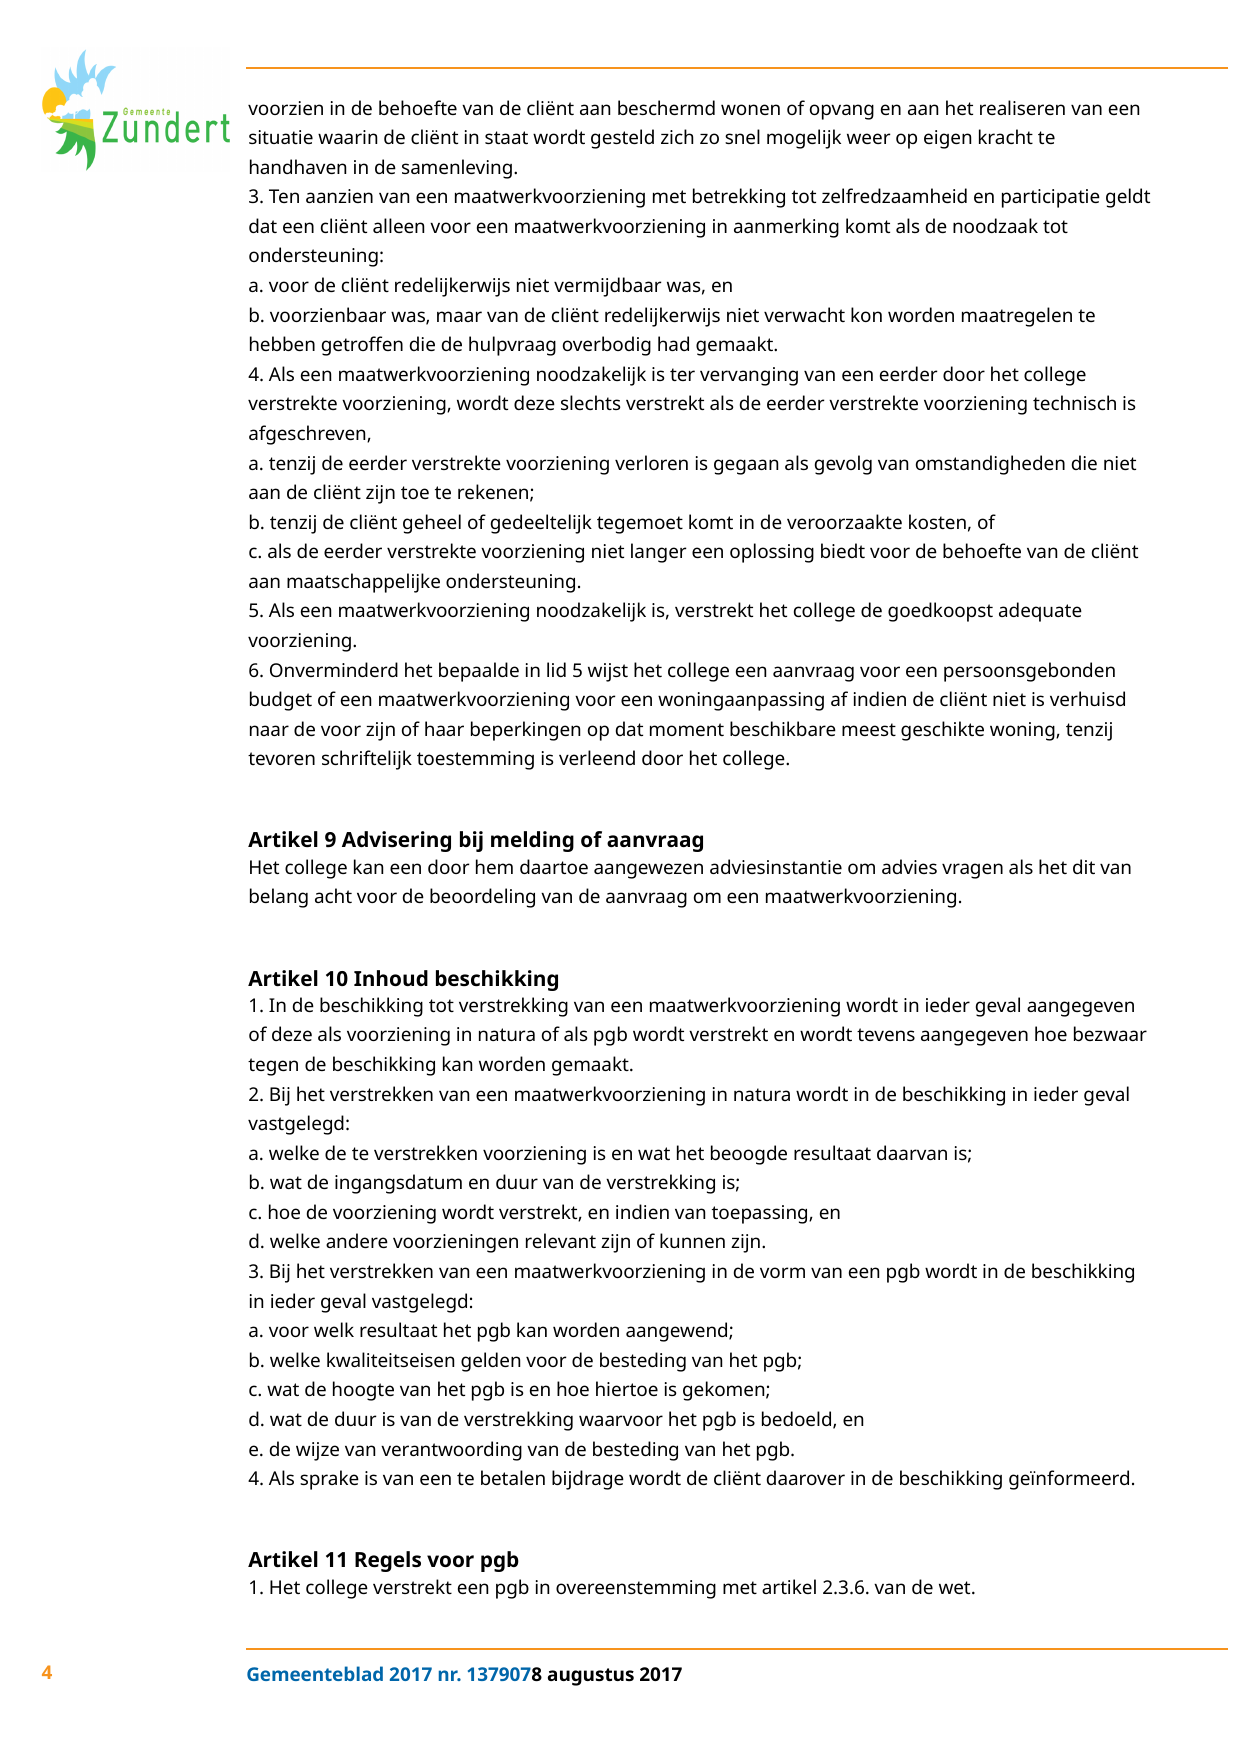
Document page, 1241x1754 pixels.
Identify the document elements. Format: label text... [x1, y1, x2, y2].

text b. voorzienbaar was, maar van de cliënt redelijkerwijs niet verwacht kon worden maatregelen te hebben getroffen die de hulpvraag overbodig had gemaakt. [248, 302, 1152, 357]
text Het college kan een door hem daartoe aangewezen adviesinstantie om advies vragen als het dit van belang acht voor de beoordeling van de aanvraag om een maatwerkvoorziening. [248, 854, 1152, 909]
text 4. Als sprake is van een te betalen bijdrage wordt de cliënt daarover in de beschikking geïnformeerd. [248, 1465, 1152, 1491]
text Artikel 9 Advisering bij melding of aanvraag [248, 826, 1152, 854]
text Artikel 11 Regels voor pgb [248, 1545, 1152, 1574]
text b. wat de ingangsdatum en duur van de verstrekking is; [248, 1169, 1152, 1195]
text c. wat de hoogte van het pgb is en hoe hiertoe is gekomen; [248, 1377, 1152, 1402]
text d. wat de duur is van de verstrekking waarvoor het pgb is bedoeld, en [248, 1406, 1152, 1432]
text a. voor de cliënt redelijkerwijs niet vermijdbaar was, en [248, 272, 1152, 298]
text b. tenzij de cliënt geheel of gedeeltelijk tegemoet komt in de veroorzaakte kosten, of [248, 509, 1152, 535]
text b. welke kwaliteitseisen gelden voor de besteding van het pgb; [248, 1347, 1152, 1373]
text 5. Als een maatwerkvoorziening noodzakelijk is, verstrekt het college de goedkoopst adequate voorziening. [248, 598, 1152, 653]
text d. welke andere voorzieningen relevant zijn of kunnen zijn. [248, 1229, 1152, 1254]
picture [41, 47, 231, 172]
text c. hoe de voorziening wordt verstrekt, en indien van toepassing, en [248, 1199, 1152, 1225]
text 1. In de beschikking tot verstrekking van een maatwerkvoorziening wordt in ieder geval aangegeven of deze als voorziening in natura of als pgb wordt verstrekt en wordt tevens aangegeven hoe bezwaar tegen de beschikking kan worden gemaakt. [248, 992, 1152, 1077]
text c. als de eerder verstrekte voorziening niet langer een oplossing biedt voor de behoefte van de cliënt aan maatschappelijke ondersteuning. [248, 538, 1152, 594]
text 6. Onverminderd het bepaalde in lid 5 wijst het college een aanvraag voor een persoonsgebonden budget of een maatwerkvoorziening voor een woningaanpassing af indien de cliënt niet is verhuisd naar de voor zijn of haar beperkingen op dat moment beschikbare meest geschikte woning, tenzij tevoren schriftelijk toestemming is verleend door het college. [248, 657, 1152, 771]
text 3. Ten aanzien van een maatwerkvoorziening met betrekking tot zelfredzaamheid en participatie geldt dat een cliënt alleen voor een maatwerkvoorziening in aanmerking komt als de noodzaak tot ondersteuning: [248, 183, 1152, 268]
text 1. Het college verstrekt een pgb in overeenstemming met artikel 2.3.6. van de wet. [248, 1574, 1152, 1599]
text a. tenzij de eerder verstrekte voorziening verloren is gegaan als gevolg van omstandigheden die niet aan de cliënt zijn toe te rekenen; [248, 450, 1152, 505]
text e. de wijze van verantwoording van de besteding van het pgb. [248, 1436, 1152, 1462]
text Artikel 10 Inhoud beschikking [248, 964, 1152, 992]
text 3. Bij het verstrekken van een maatwerkvoorziening in de vorm van een pgb wordt in de beschikking in ieder geval vastgelegd: [248, 1258, 1152, 1314]
text 4. Als een maatwerkvoorziening noodzakelijk is ter vervanging van een eerder door het college verstrekte voorziening, wordt deze slechts verstrekt als de eerder verstrekte voorziening technisch is afgeschreven, [248, 361, 1152, 446]
text a. welke de te verstrekken voorziening is en wat het beoogde resultaat daarvan is; [248, 1140, 1152, 1166]
text a. voor welk resultaat het pgb kan worden aangewend; [248, 1317, 1152, 1343]
text voorzien in de behoefte van de cliënt aan beschermd wonen of opvang en aan het realiseren van een situatie waarin de cliënt in staat wordt gesteld zich zo snel mogelijk weer op eigen kracht te handhaven in de samenleving. [248, 95, 1152, 180]
text 2. Bij het verstrekken van een maatwerkvoorziening in natura wordt in de beschikking in ieder geval vastgelegd: [248, 1081, 1152, 1136]
